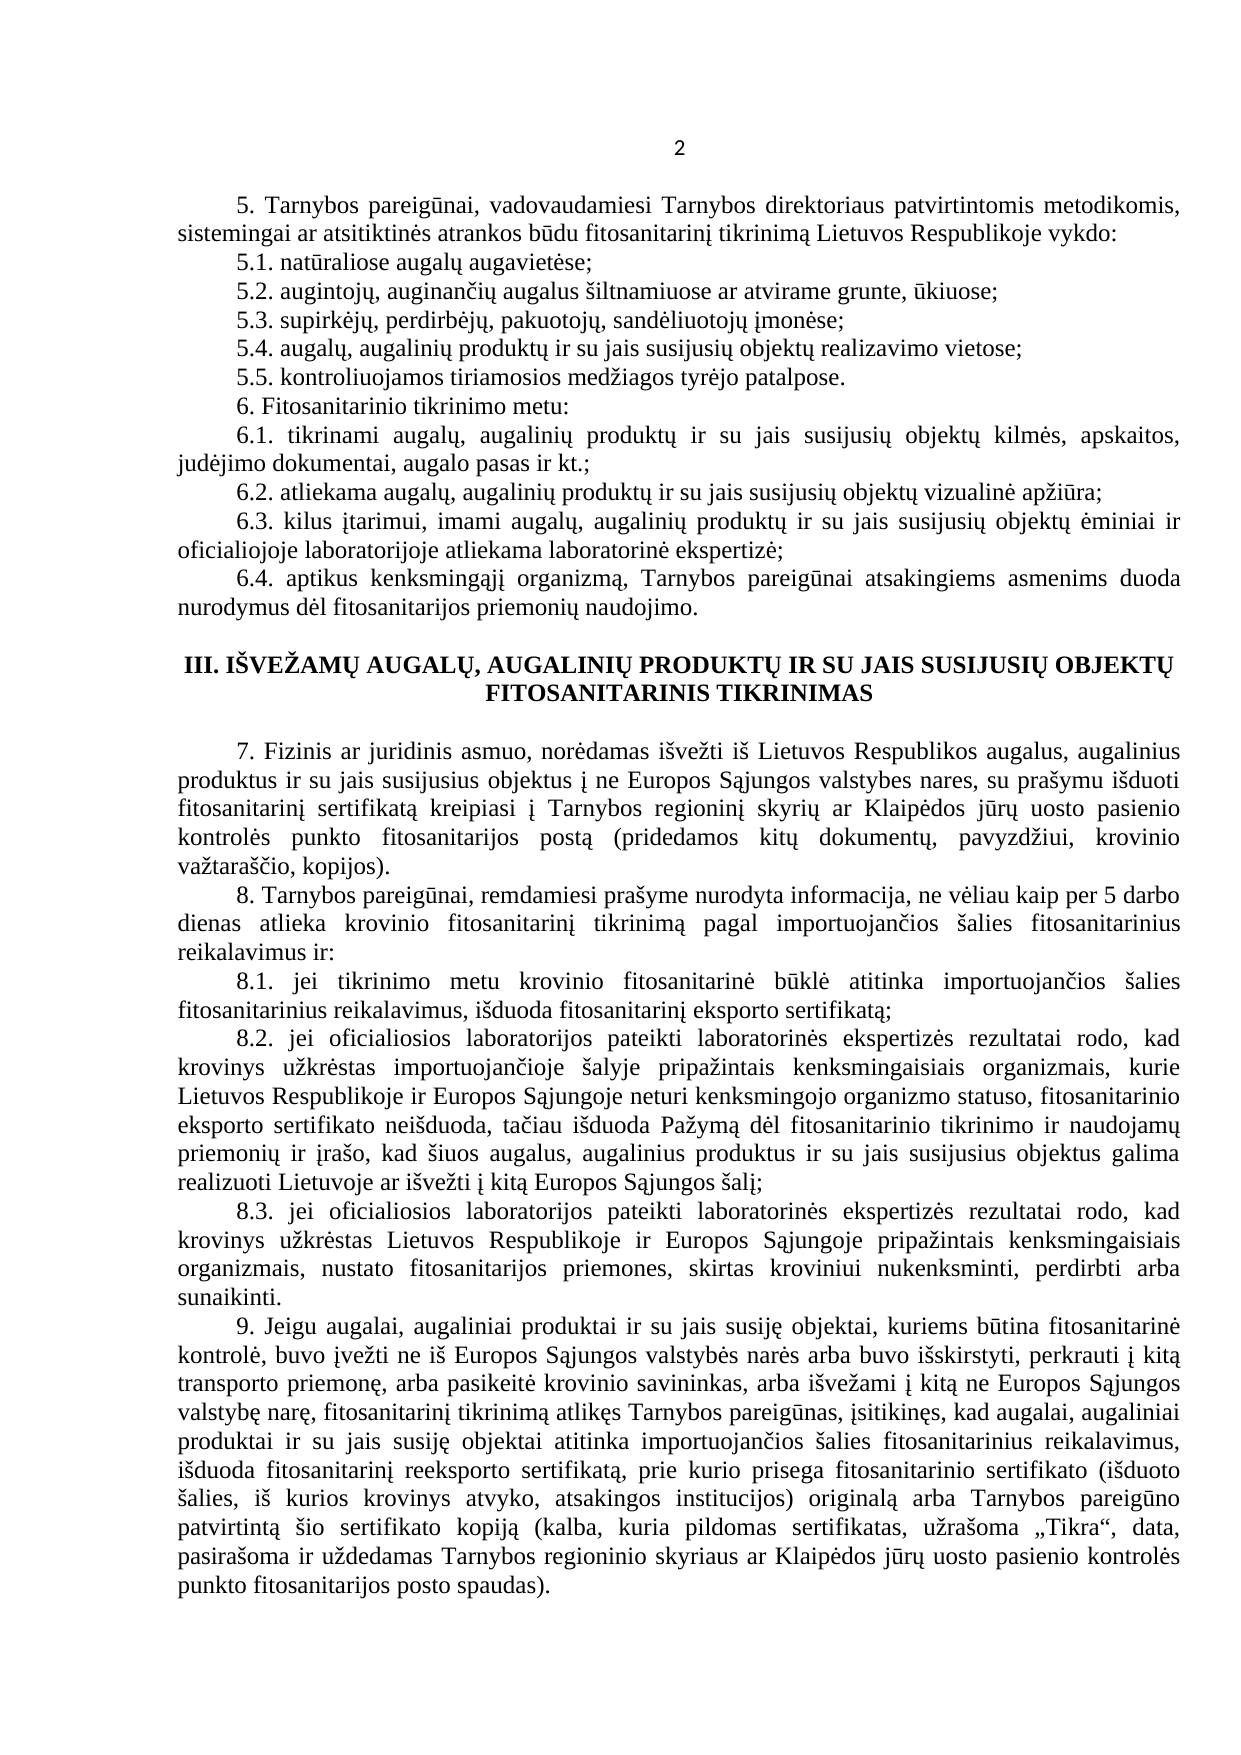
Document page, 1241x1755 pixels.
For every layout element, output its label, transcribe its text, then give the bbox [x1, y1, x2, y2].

text 5.1. natūraliose augalų augavietėse; [177, 247, 1181, 276]
text III. Išvežamų augalų, augalinių produktų ir su jais susijusių objektų FITOSANITARINIS tikrinimas [177, 650, 1181, 707]
text 8.3. jei oficialiosios laboratorijos pateikti laboratorinės ekspertizės rezultatai rodo, kad krovinys užkrėstas Lietuvos Respublikoje ir Europos Sąjungoje pripažintais kenksmingaisiais organizmais, nustato fitosanitarijos priemones, skirtas kroviniui nukenksminti, perdirbti arba sunaikinti. [177, 1196, 1181, 1311]
text 6.4. aptikus kenksmingąjį organizmą, Tarnybos pareigūnai atsakingiems asmenims duoda nurodymus dėl fitosanitarijos priemonių naudojimo. [177, 563, 1181, 621]
text 6.3. kilus įtarimui, imami augalų, augalinių produktų ir su jais susijusių objektų ėminiai ir oficialiojoje laboratorijoje atliekama laboratorinė ekspertizė; [177, 506, 1181, 563]
text 8.1. jei tikrinimo metu krovinio fitosanitarinė būklė atitinka importuojančios šalies fitosanitarinius reikalavimus, išduoda fitosanitarinį eksporto sertifikatą; [177, 966, 1181, 1023]
text 7. Fizinis ar juridinis asmuo, norėdamas išvežti iš Lietuvos Respublikos augalus, augalinius produktus ir su jais susijusius objektus į ne Europos Sąjungos valstybes nares, su prašymu išduoti fitosanitarinį sertifikatą kreipiasi į Tarnybos regioninį skyrių ar Klaipėdos jūrų uosto pasienio kontrolės punkto fitosanitarijos postą (pridedamos kitų dokumentų, pavyzdžiui, krovinio važtaraščio, kopijos). [177, 736, 1181, 880]
text 9. Jeigu augalai, augaliniai produktai ir su jais susiję objektai, kuriems būtina fitosanitarinė kontrolė, buvo įvežti ne iš Europos Sąjungos valstybės narės arba buvo išskirstyti, perkrauti į kitą transporto priemonę, arba pasikeitė krovinio savininkas, arba išvežami į kitą ne Europos Sąjungos valstybę narę, fitosanitarinį tikrinimą atlikęs Tarnybos pareigūnas, įsitikinęs, kad augalai, augaliniai produktai ir su jais susiję objektai atitinka importuojančios šalies fitosanitarinius reikalavimus, išduoda fitosanitarinį reeksporto sertifikatą, prie kurio prisega fitosanitarinio sertifikato (išduoto šalies, iš kurios krovinys atvyko, atsakingos institucijos) originalą arba Tarnybos pareigūno patvirtintą šio sertifikato kopiją (kalba, kuria pildomas sertifikatas, užrašoma „Tikra“, data, pasirašoma ir uždedamas Tarnybos regioninio skyriaus ar Klaipėdos jūrų uosto pasienio kontrolės punkto fitosanitarijos posto spaudas). [177, 1311, 1181, 1598]
text 5.2. augintojų, auginančių augalus šiltnamiuose ar atvirame grunte, ūkiuose; [177, 276, 1181, 305]
text 8.2. jei oficialiosios laboratorijos pateikti laboratorinės ekspertizės rezultatai rodo, kad krovinys užkrėstas importuojančioje šalyje pripažintais kenksmingaisiais organizmais, kurie Lietuvos Respublikoje ir Europos Sąjungoje neturi kenksmingojo organizmo statuso, fitosanitarinio eksporto sertifikato neišduoda, tačiau išduoda Pažymą dėl fitosanitarinio tikrinimo ir naudojamų priemonių ir įrašo, kad šiuos augalus, augalinius produktus ir su jais susijusius objektus galima realizuoti Lietuvoje ar išvežti į kitą Europos Sąjungos šalį; [177, 1023, 1181, 1196]
text 5.3. supirkėjų, perdirbėjų, pakuotojų, sandėliuotojų įmonėse; [177, 305, 1181, 333]
text 5.5. kontroliuojamos tiriamosios medžiagos tyrėjo patalpose. [177, 362, 1181, 391]
text 5.4. augalų, augalinių produktų ir su jais susijusių objektų realizavimo vietose; [177, 333, 1181, 362]
text 6.2. atliekama augalų, augalinių produktų ir su jais susijusių objektų vizualinė apžiūra; [177, 477, 1181, 506]
text 6. Fitosanitarinio tikrinimo metu: [177, 391, 1181, 420]
text 5. Tarnybos pareigūnai, vadovaudamiesi Tarnybos direktoriaus patvirtintomis metodikomis, sistemingai ar atsitiktinės atrankos būdu fitosanitarinį tikrinimą Lietuvos Respublikoje vykdo: [177, 190, 1181, 247]
text 6.1. tikrinami augalų, augalinių produktų ir su jais susijusių objektų kilmės, apskaitos, judėjimo dokumentai, augalo pasas ir kt.; [177, 420, 1181, 477]
text 8. Tarnybos pareigūnai, remdamiesi prašyme nurodyta informacija, ne vėliau kaip per 5 darbo dienas atlieka krovinio fitosanitarinį tikrinimą pagal importuojančios šalies fitosanitarinius reikalavimus ir: [177, 880, 1181, 966]
